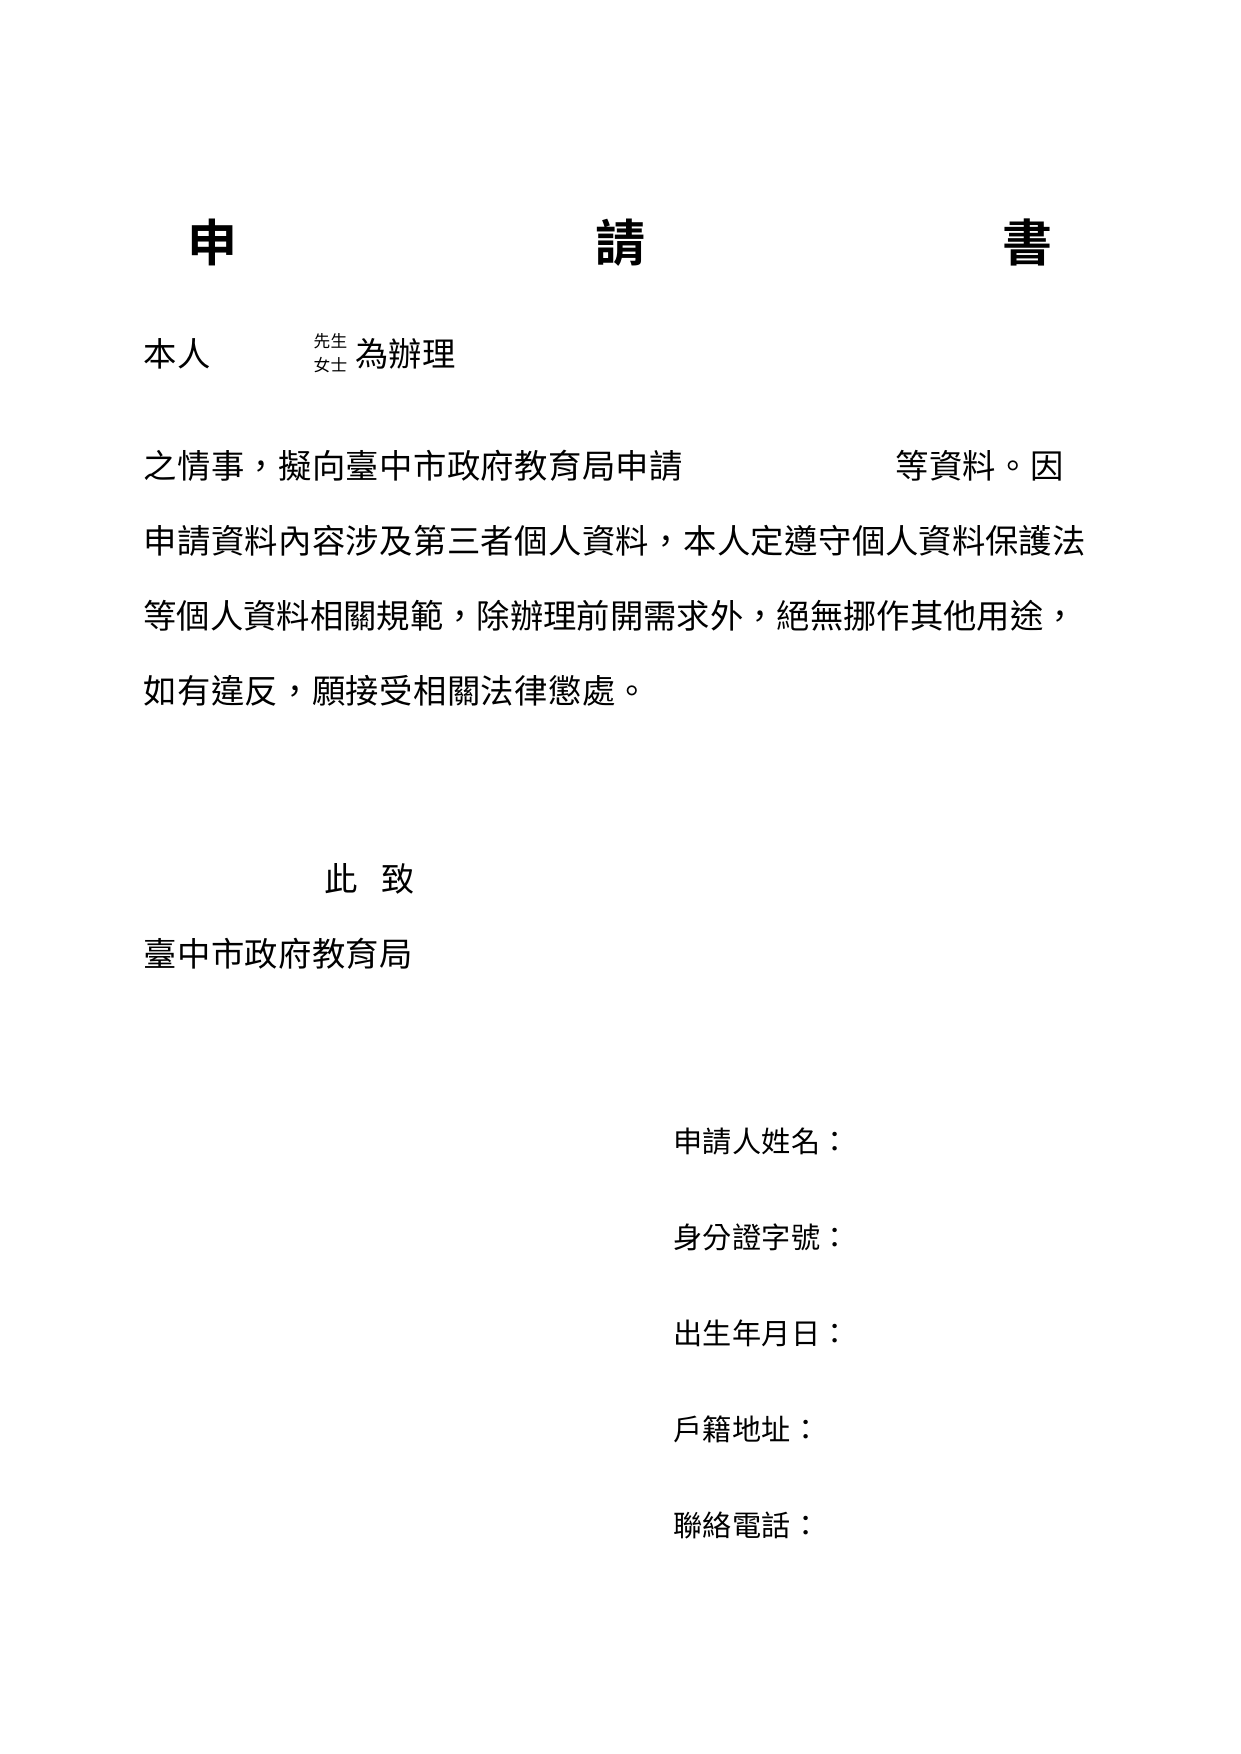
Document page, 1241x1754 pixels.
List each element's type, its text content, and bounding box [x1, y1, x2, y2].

text 身分證字號： [187, 1198, 1053, 1273]
text 此 致 [143, 839, 1088, 914]
text 之情事，擬向臺中市政府教育局申請 等資料。因申請資料內容涉及第三者個人資料，本人定遵守個人資料保護法等個人資料相關規範，除辦理前開需求外，絕無挪作其他用途，如有違反，願接受相關法律懲處。 [143, 427, 1088, 727]
text 出生年月日： [187, 1294, 1053, 1369]
text 聯絡電話： [187, 1487, 1053, 1562]
text 臺中市政府教育局 [143, 914, 1088, 989]
text 戶籍地址： [187, 1390, 1053, 1465]
text 申請書 [187, 202, 1053, 277]
text 本人 先生女士 為辦理 [143, 314, 1088, 389]
text 申請人姓名： [187, 1102, 1053, 1177]
